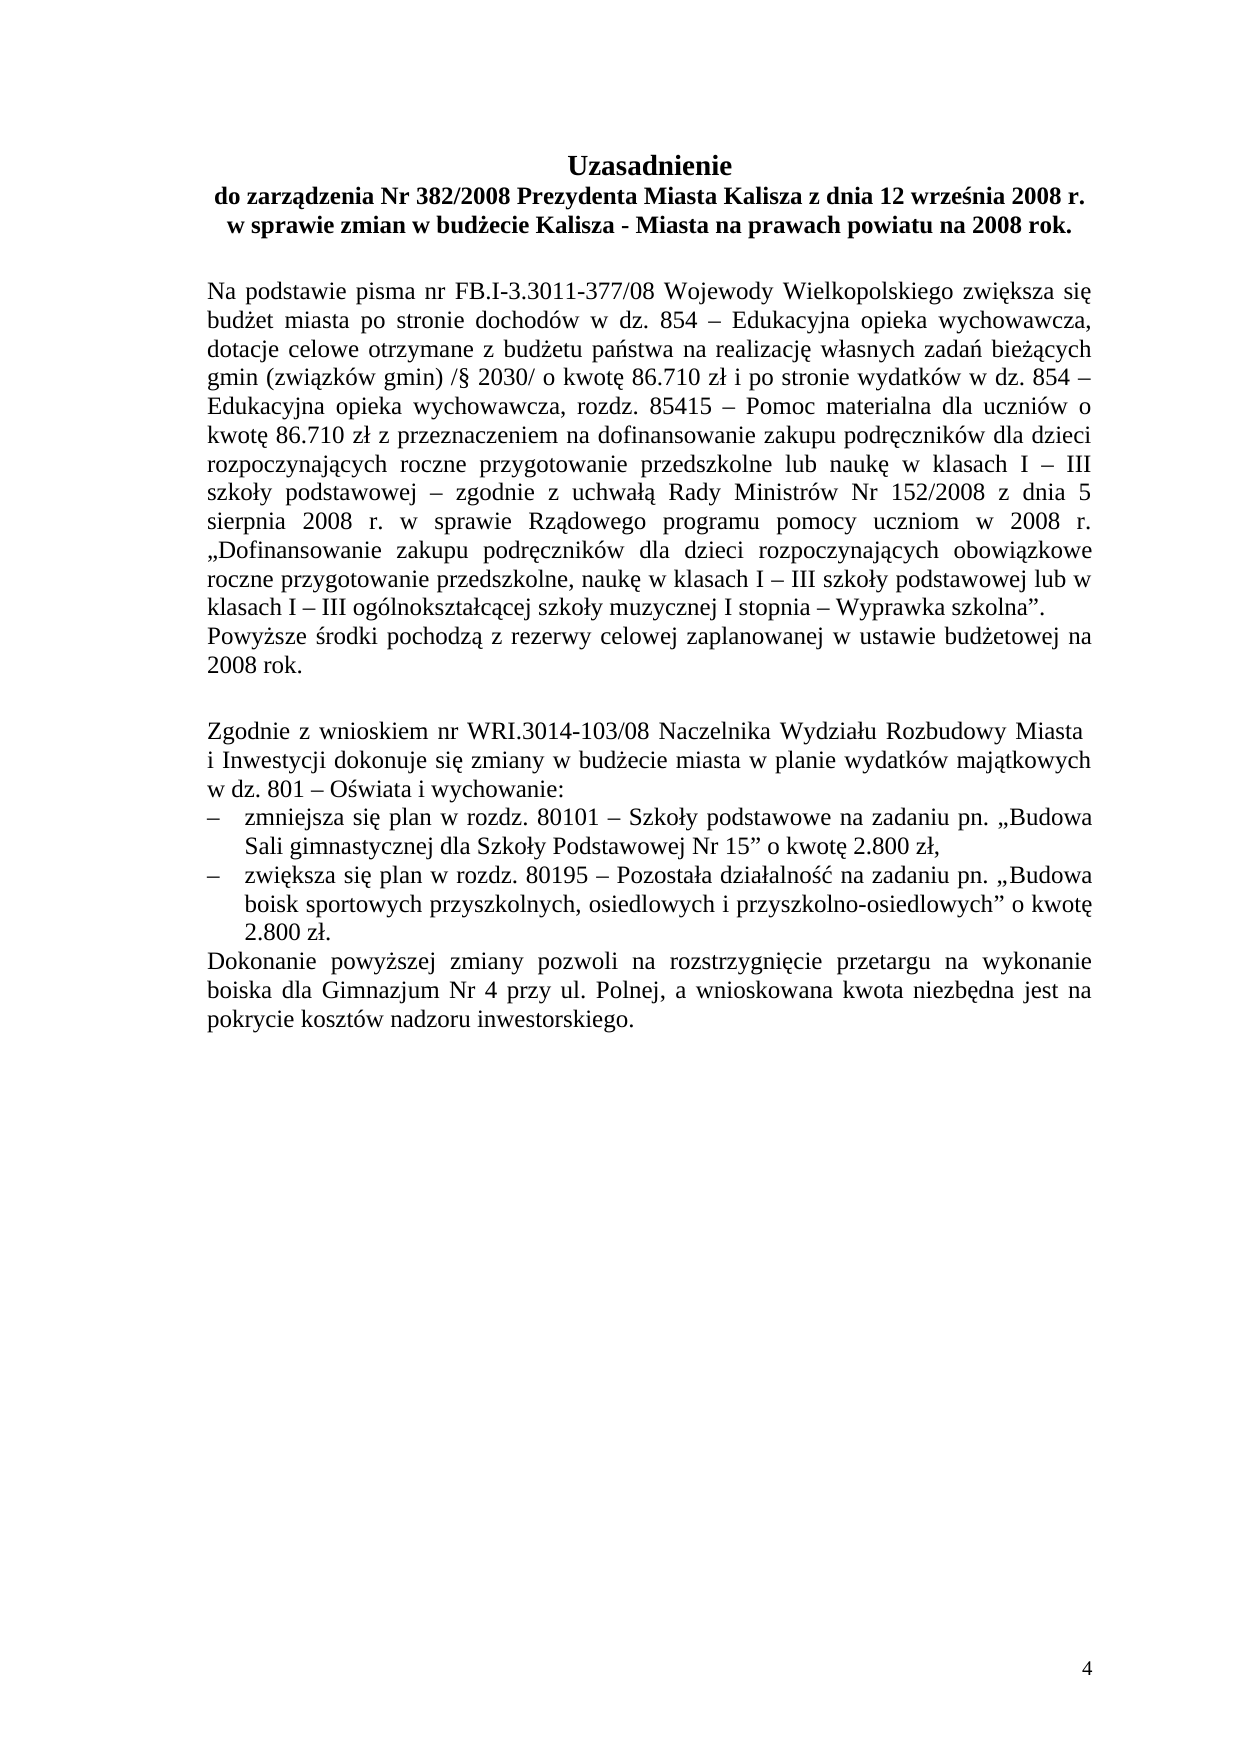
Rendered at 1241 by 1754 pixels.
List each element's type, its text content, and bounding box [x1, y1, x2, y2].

title zwiększa się plan w rozdz. 80195 – Pozostała działalność na zadaniu pn. „Budowa boisk sportowych przyszkolnych, osiedlowych i przyszkolno-osiedlowych” o kwotę 2.800 zł. [207, 860, 1092, 946]
title Na podstawie pisma nr FB.I-3.3011-377/08 Wojewody Wielkopolskiego zwiększa się budżet miasta po stronie dochodów w dz. 854 – Edukacyjna opieka wychowawcza, dotacje celowe otrzymane z budżetu państwa na realizację własnych zadań bieżących gmin (związków gmin) /§ 2030/ o kwotę 86.710 zł i po stronie wydatków w dz. 854 – Edukacyjna opieka wychowawcza, rozdz. 85415 – Pomoc materialna dla uczniów o kwotę 86.710 zł z przeznaczeniem na dofinansowanie zakupu podręczników dla dzieci rozpoczynających roczne przygotowanie przedszkolne lub naukę w klasach I – III szkoły podstawowej – zgodnie z uchwałą Rady Ministrów Nr 152/2008 z dnia 5 sierpnia 2008 r. w sprawie Rządowego programu pomocy uczniom w 2008 r. „Dofinansowanie zakupu podręczników dla dzieci rozpoczynających obowiązkowe roczne przygotowanie przedszkolne, naukę w klasach I – III szkoły podstawowej lub w klasach I – III ogólnokształcącej szkoły muzycznej I stopnia – Wyprawka szkolna”. [207, 276, 1092, 621]
title Powyższe środki pochodzą z rezerwy celowej zaplanowanej w ustawie budżetowej na 2008 rok. [207, 621, 1092, 679]
text Uzasadnienie [207, 148, 1092, 181]
title Dokonanie powyższej zmiany pozwoli na rozstrzygnięcie przetargu na wykonanie boiska dla Gimnazjum Nr 4 przy ul. Polnej, a wnioskowana kwota niezbędna jest na pokrycie kosztów nadzoru inwestorskiego. [207, 946, 1092, 1032]
title do zarządzenia Nr 382/2008 Prezydenta Miasta Kalisza z dnia 12 września 2008 r. w sprawie zmian w budżecie Kalisza - Miasta na prawach powiatu na 2008 rok. [207, 181, 1092, 239]
title zmniejsza się plan w rozdz. 80101 – Szkoły podstawowe na zadaniu pn. „Budowa Sali gimnastycznej dla Szkoły Podstawowej Nr 15” o kwotę 2.800 zł, [207, 802, 1092, 860]
title Zgodnie z wnioskiem nr WRI.3014-103/08 Naczelnika Wydziału Rozbudowy Miasta i Inwestycji dokonuje się zmiany w budżecie miasta w planie wydatków majątkowych w dz. 801 – Oświata i wychowanie: [207, 716, 1092, 802]
